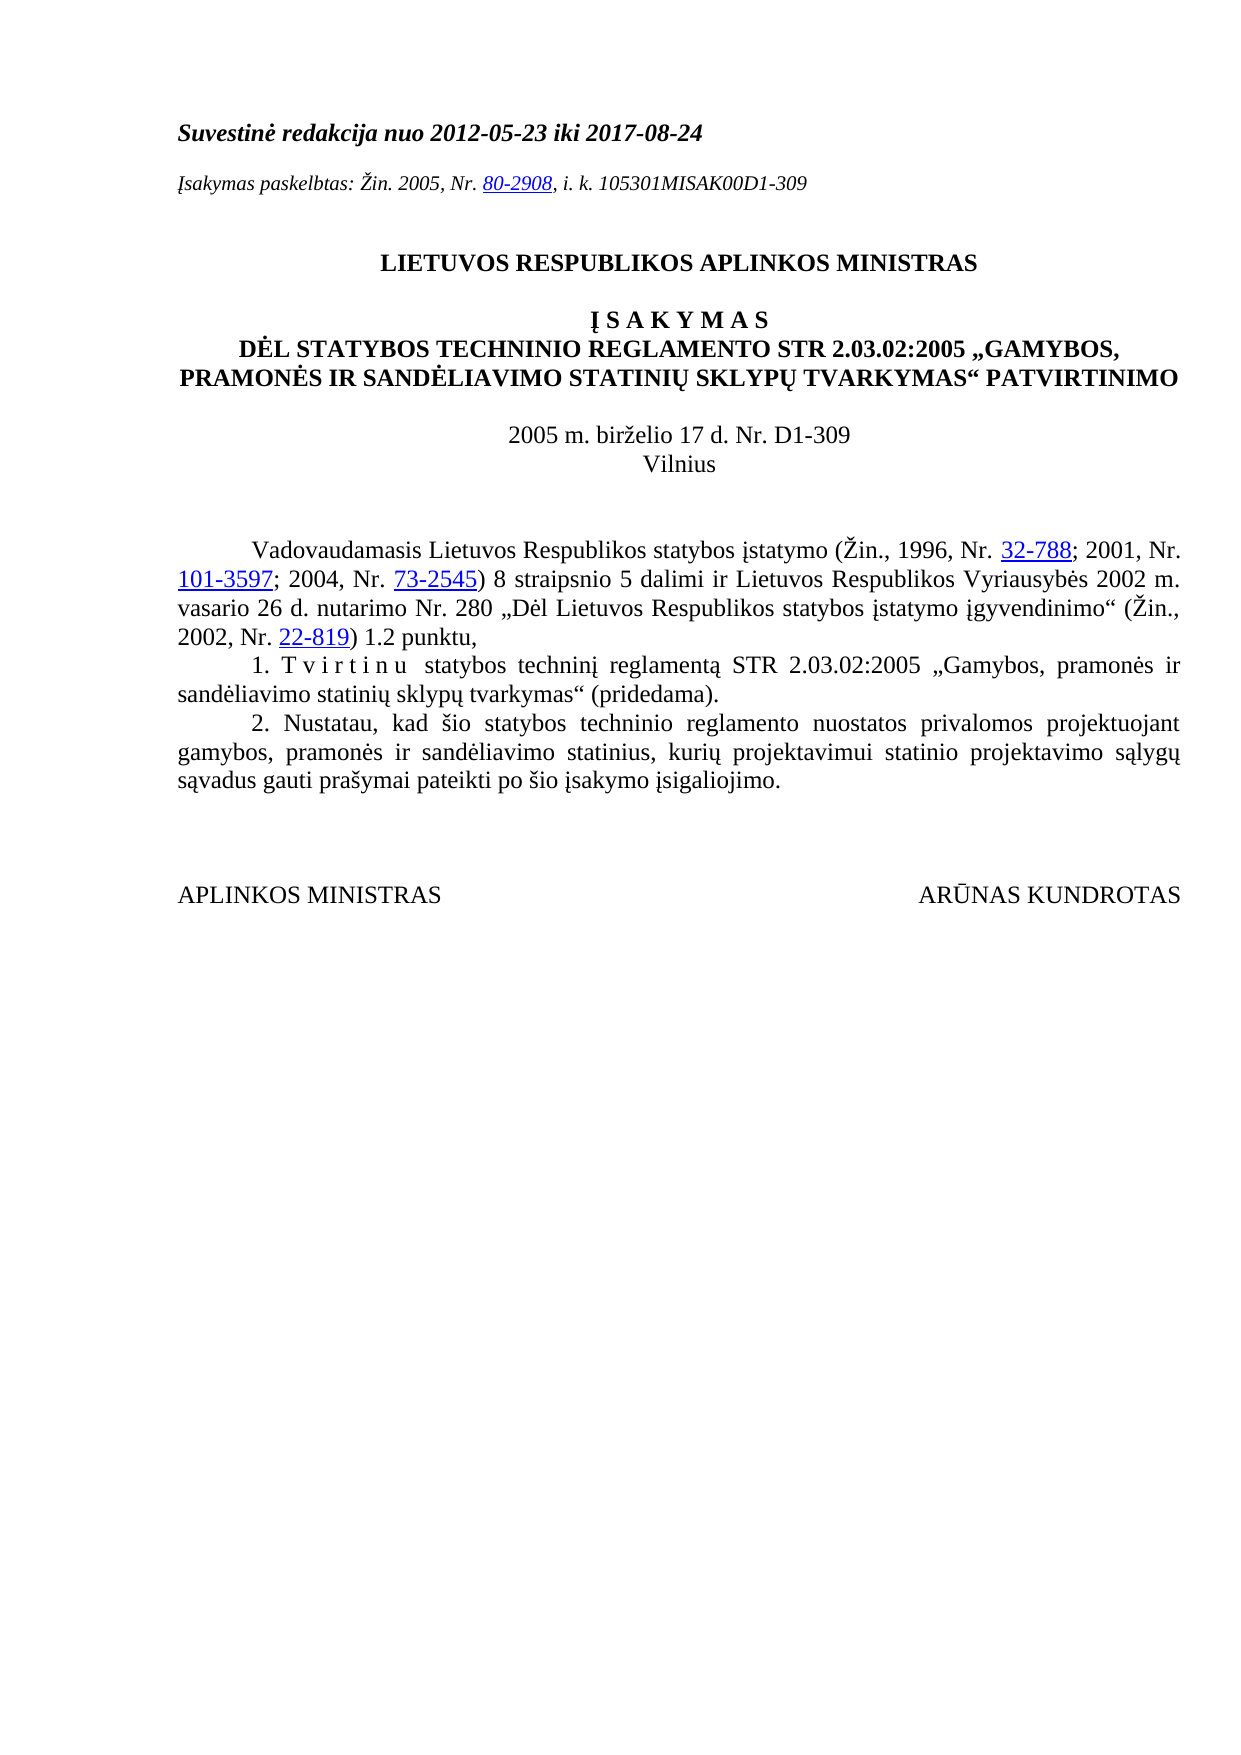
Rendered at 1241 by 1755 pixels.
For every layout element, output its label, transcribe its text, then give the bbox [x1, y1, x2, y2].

text APLINKOS MINISTRAS ARŪNAS KUNDROTAS [177, 880, 1181, 909]
text LIETUVOS RESPUBLIKOS APLINKOS MINISTRAS [177, 248, 1181, 277]
text Suvestinė redakcija nuo 2012-05-23 iki 2017-08-24 [177, 118, 1181, 147]
text Vadovaudamasis Lietuvos Respublikos statybos įstatymo (Žin., 1996, Nr. 32-788; 2001, Nr. 101-3597; 2004, Nr. 73-2545) 8 straipsnio 5 dalimi ir Lietuvos Respublikos Vyriausybės 2002 m. vasario 26 d. nutarimo Nr. 280 „Dėl Lietuvos Respublikos statybos įstatymo įgyvendinimo“ (Žin., 2002, Nr. 22-819) 1.2 punktu, [177, 535, 1181, 650]
text 2005 m. birželio 17 d. Nr. D1-309 [177, 420, 1181, 449]
text Įsakymas paskelbtas: Žin. 2005, Nr. 80-2908, i. k. 105301MISAK00D1-309 [177, 171, 1181, 195]
text Vilnius [177, 449, 1181, 478]
text 2. Nustatau, kad šio statybos techninio reglamento nuostatos privalomos projektuojant gamybos, pramonės ir sandėliavimo statinius, kurių projektavimui statinio projektavimo sąlygų sąvadus gauti prašymai pateikti po šio įsakymo įsigaliojimo. [177, 708, 1181, 794]
text 1. Tvirtinu statybos techninį reglamentą STR 2.03.02:2005 „Gamybos, pramonės ir sandėliavimo statinių sklypų tvarkymas“ (pridedama). [177, 650, 1181, 708]
text Į S A K Y M A S [177, 305, 1181, 334]
text DĖL STATYBOS TECHNINIO REGLAMENTO STR 2.03.02:2005 „GAMYBOS, PRAMONĖS IR SANDĖLIAVIMO STATINIŲ SKLYPŲ TVARKYMAS“ PATVIRTINIMO [177, 334, 1181, 392]
